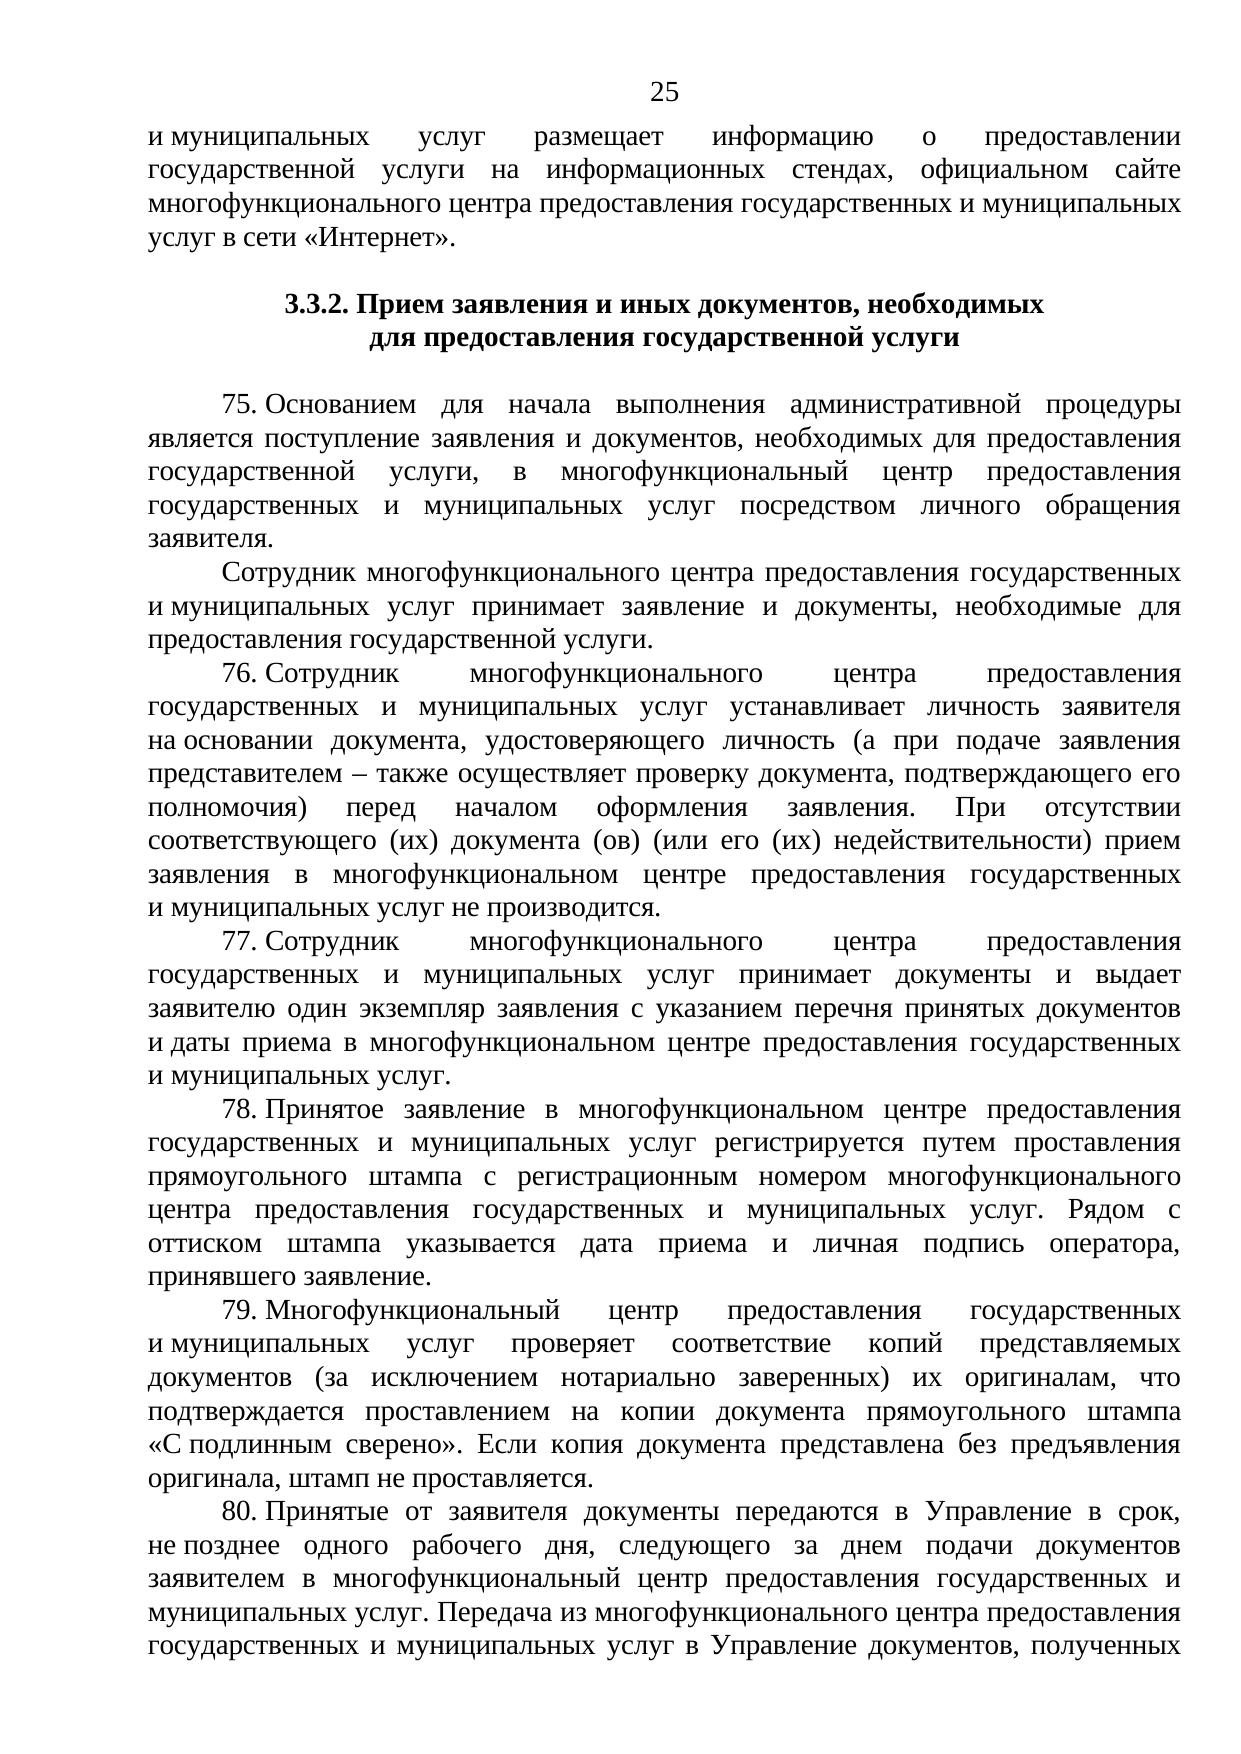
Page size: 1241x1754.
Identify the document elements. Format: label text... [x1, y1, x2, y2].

text 77. Сотрудник многофункционального центра предоставления государственных и муниципальных услуг принимает документы и выдает заявителю один экземпляр заявления с указанием перечня принятых документов и даты приема в многофункциональном центре предоставления государственных и муниципальных услуг. [148, 923, 1181, 1091]
text 75. Основанием для начала выполнения административной процедуры является поступление заявления и документов, необходимых для предоставления государственной услуги, в многофункциональный центр предоставления государственных и муниципальных услуг посредством личного обращения заявителя. [148, 386, 1181, 554]
text 3.3.2. Прием заявления и иных документов, необходимых для предоставления государственной услуги [148, 286, 1181, 353]
text Сотрудник многофункционального центра предоставления государственных и муниципальных услуг принимает заявление и документы, необходимые для предоставления государственной услуги. [148, 554, 1181, 655]
text 78. Принятое заявление в многофункциональном центре предоставления государственных и муниципальных услуг регистрируется путем проставления прямоугольного штампа с регистрационным номером многофункционального центра предоставления государственных и муниципальных услуг. Рядом с оттиском штампа указывается дата приема и личная подпись оператора, принявшего заявление. [148, 1091, 1181, 1292]
text 76. Сотрудник многофункционального центра предоставления государственных и муниципальных услуг устанавливает личность заявителя на основании документа, удостоверяющего личность (а при подаче заявления представителем – также осуществляет проверку документа, подтверждающего его полномочия) перед началом оформления заявления. При отсутствии соответствующего (их) документа (ов) (или его (их) недействительности) прием заявления в многофункциональном центре предоставления государственных и муниципальных услуг не производится. [148, 655, 1181, 923]
text 80. Принятые от заявителя документы передаются в Управление в срок, не позднее одного рабочего дня, следующего за днем подачи документов заявителем в многофункциональный центр предоставления государственных и муниципальных услуг. Передача из многофункционального центра предоставления государственных и муниципальных услуг в Управление документов, полученных [148, 1493, 1181, 1661]
text и муниципальных услуг размещает информацию о предоставлении государственной услуги на информационных стендах, официальном сайте многофункционального центра предоставления государственных и муниципальных услуг в сети «Интернет». [148, 118, 1181, 252]
text 79. Многофункциональный центр предоставления государственных и муниципальных услуг проверяет соответствие копий представляемых документов (за исключением нотариально заверенных) их оригиналам, что подтверждается проставлением на копии документа прямоугольного штампа «С подлинным сверено». Если копия документа представлена без предъявления оригинала, штамп не проставляется. [148, 1292, 1181, 1493]
